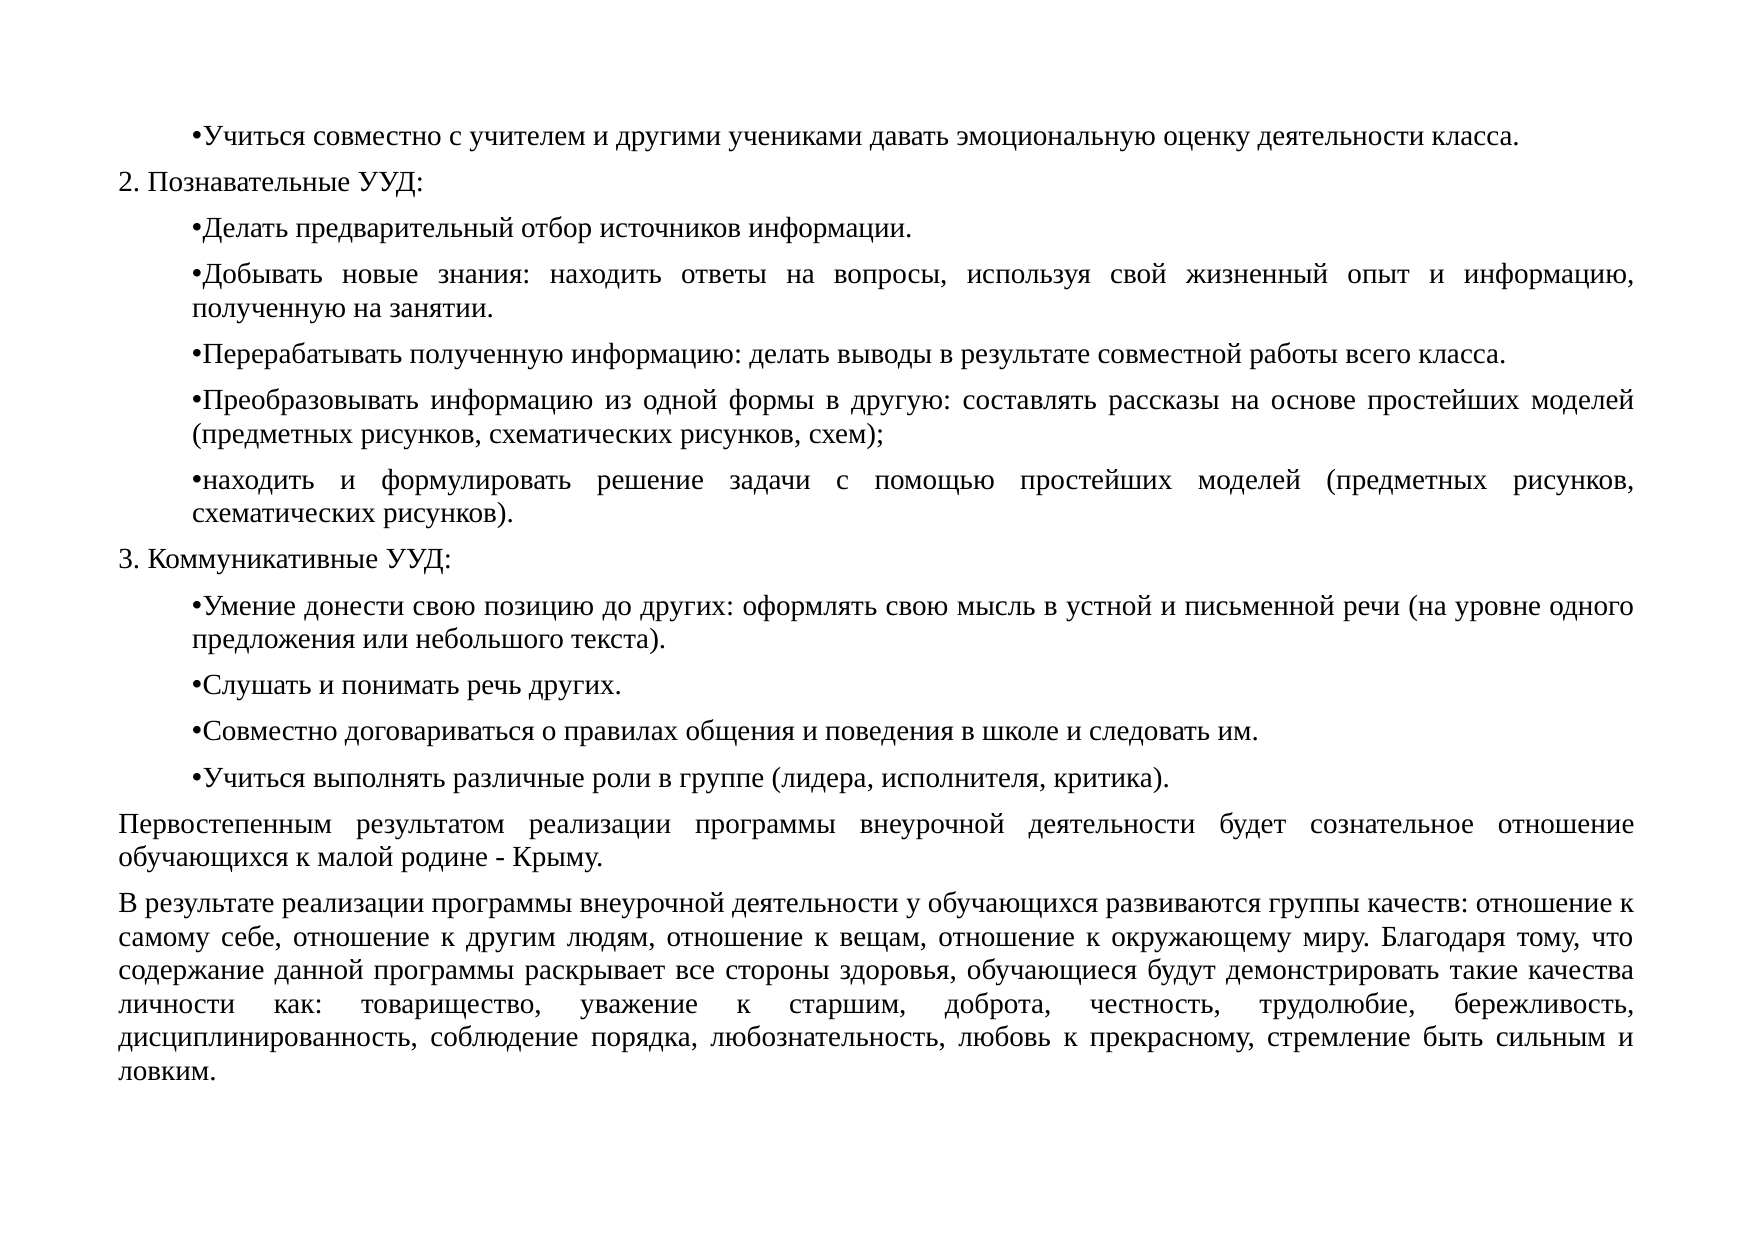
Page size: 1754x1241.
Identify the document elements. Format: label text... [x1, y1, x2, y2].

list Добывать новые знания: находить ответы на вопросы, используя свой жизненный опыт и информацию, полученную на занятии. [118, 256, 1636, 324]
list Учиться совместно с учителем и другими учениками давать эмоциональную оценку деятельности класса. [118, 118, 1636, 152]
list Умение донести свою позицию до других: оформлять свою мысль в устной и письменной речи (на уровне одного предложения или небольшого текста). [118, 588, 1636, 655]
text Первостепенным результатом реализации программы внеурочной деятельности будет сознательное отношение обучающихся к малой родине - Крыму. [118, 806, 1636, 873]
list Слушать и понимать речь других. [118, 667, 1636, 701]
text 3. Коммуникативные УУД: [118, 542, 1636, 575]
list Преобразовывать информацию из одной формы в другую: составлять рассказы на основе простейших моделей (предметных рисунков, схематических рисунков, схем); [118, 382, 1636, 449]
list Совместно договариваться о правилах общения и поведения в школе и следовать им. [118, 713, 1636, 747]
text 2. Познавательные УУД: [118, 164, 1636, 198]
list Перерабатывать полученную информацию: делать выводы в результате совместной работы всего класса. [118, 336, 1636, 370]
list Учиться выполнять различные роли в группе (лидера, исполнителя, критика). [118, 760, 1636, 793]
list находить и формулировать решение задачи с помощью простейших моделей (предметных рисунков, схематических рисунков). [118, 462, 1636, 529]
text В результате реализации программы внеурочной деятельности у обучающихся развиваются группы качеств: отношение к самому себе, отношение к другим людям, отношение к вещам, отношение к окружающему миру. Благодаря тому, что содержание данной программы раскрывает все стороны здоровья, обучающиеся будут демонстрировать такие качества личности как: товарищество, уважение к старшим, доброта, честность, трудолюбие, бережливость, дисциплинированность, соблюдение порядка, любознательность, любовь к прекрасному, стремление быть сильным и ловким. [118, 885, 1636, 1087]
list Делать предварительный отбор источников информации. [118, 210, 1636, 244]
